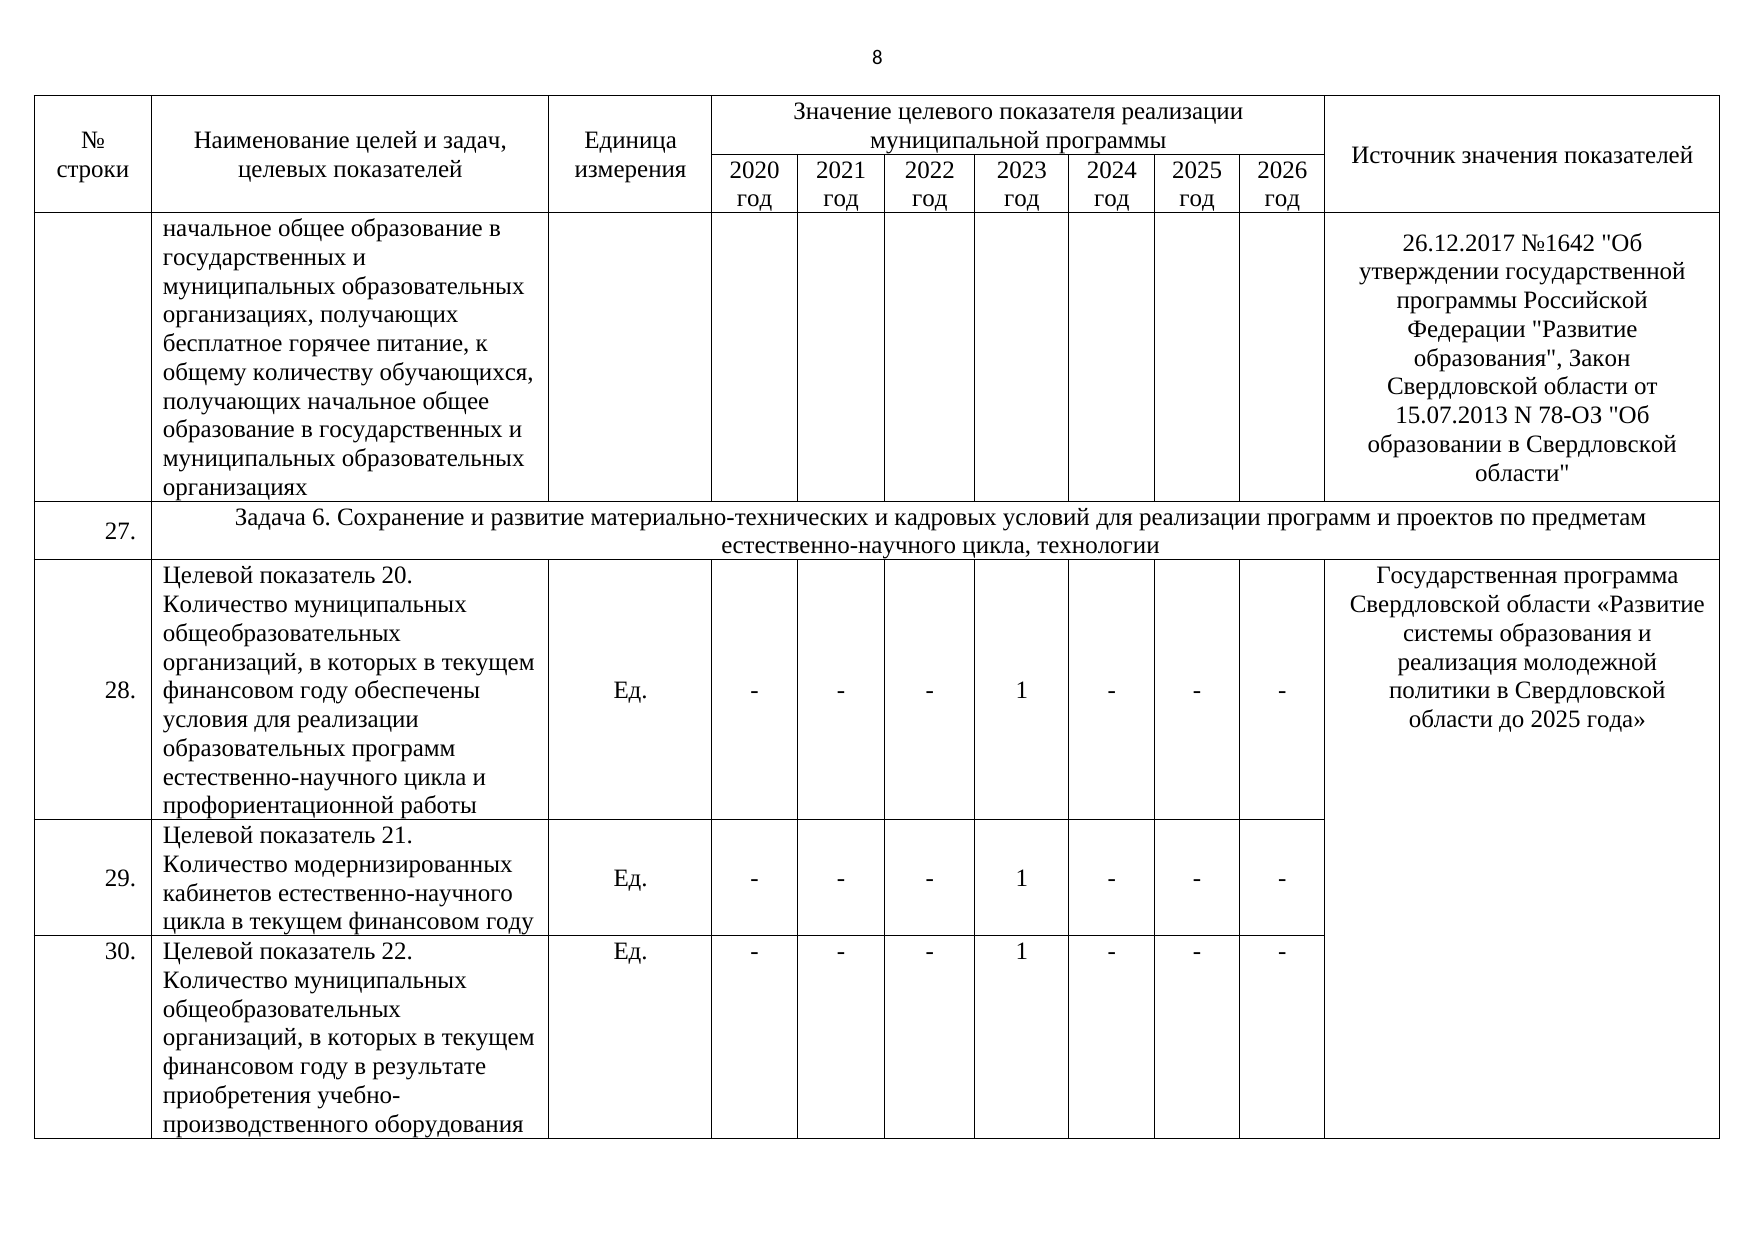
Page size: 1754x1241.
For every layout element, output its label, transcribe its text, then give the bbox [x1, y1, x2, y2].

table_cell 2023 год [975, 155, 1068, 212]
table_header Единица измерения [549, 96, 711, 212]
table_cell - [1240, 560, 1324, 819]
table_cell - [1069, 936, 1154, 1137]
table_cell 26.12.2017 №1642 "Об утверждении государственной программы Российской Федерации "Развитие образования", Закон Свердловской области от 15.07.2013 N 78-ОЗ "Об образовании в Свердловской области" [1325, 213, 1719, 501]
table_cell - [885, 820, 974, 935]
table_cell [35, 560, 151, 819]
table_cell - [1240, 936, 1324, 1137]
table_cell - [712, 560, 797, 819]
table_cell [35, 820, 151, 935]
table_cell 1 [975, 560, 1068, 819]
table_cell [798, 213, 884, 501]
table_cell - [1155, 936, 1239, 1137]
table_cell Целевой показатель 22. Количество муниципальных общеобразовательных организаций, в которых в текущем финансовом году в результате приобретения учебно-производственного оборудования [152, 936, 548, 1137]
table_cell Ед. [549, 820, 711, 935]
table_cell начальное общее образование в государственных и муниципальных образовательных организациях, получающих бесплатное горячее питание, к общему количеству обучающихся, получающих начальное общее образование в государственных и муниципальных образовательных организациях [152, 213, 548, 501]
table_cell Ед. [549, 560, 711, 819]
table_cell [975, 213, 1068, 501]
table_cell 2024 год [1069, 155, 1154, 212]
table_cell - [1155, 820, 1239, 935]
table_cell 1 [975, 820, 1068, 935]
table_header Наименование целей и задач, целевых показателей [152, 96, 548, 212]
table_cell - [712, 820, 797, 935]
table_cell - [798, 820, 884, 935]
table_cell [712, 213, 797, 501]
table_cell Целевой показатель 20. Количество муниципальных общеобразовательных организаций, в которых в текущем финансовом году обеспечены условия для реализации образовательных программ естественно-научного цикла и профориентационной работы [152, 560, 548, 819]
table_cell - [712, 936, 797, 1137]
table_cell - [1069, 560, 1154, 819]
table_header Значение целевого показателя реализации муниципальной программы [712, 96, 1324, 154]
table_cell Государственная программа Свердловской области «Развитие системы образования и реализация молодежной политики в Свердловской области до 2025 года» [1325, 560, 1719, 1137]
table_cell - [798, 560, 884, 819]
table_cell 1 [975, 936, 1068, 1137]
table_cell 2026 год [1240, 155, 1324, 212]
table_cell - [885, 936, 974, 1137]
table_cell [35, 936, 151, 1137]
table_cell [35, 213, 151, 501]
table_cell [1155, 213, 1239, 501]
table_cell Ед. [549, 936, 711, 1137]
table_cell [549, 213, 711, 501]
table_cell 2021 год [798, 155, 884, 212]
table_cell [1240, 213, 1324, 501]
table_cell Целевой показатель 21. Количество модернизированных кабинетов естественно-научного цикла в текущем финансовом году [152, 820, 548, 935]
table_cell - [1240, 820, 1324, 935]
table_header Источник значения показателей [1325, 96, 1719, 212]
table_cell - [1069, 820, 1154, 935]
table_cell [35, 502, 151, 559]
table_cell 2025 год [1155, 155, 1239, 212]
table_cell Задача 6. Сохранение и развитие материально-технических и кадровых условий для реализации программ и проектов по предметам естественно-научного цикла, технологии [152, 502, 1719, 559]
table_header № строки [35, 96, 151, 212]
table_cell - [1155, 560, 1239, 819]
table_cell - [885, 560, 974, 819]
table_cell - [798, 936, 884, 1137]
table_cell 2020 год [712, 155, 797, 212]
table_cell [885, 213, 974, 501]
table_cell [1069, 213, 1154, 501]
table_cell 2022 год [885, 155, 974, 212]
